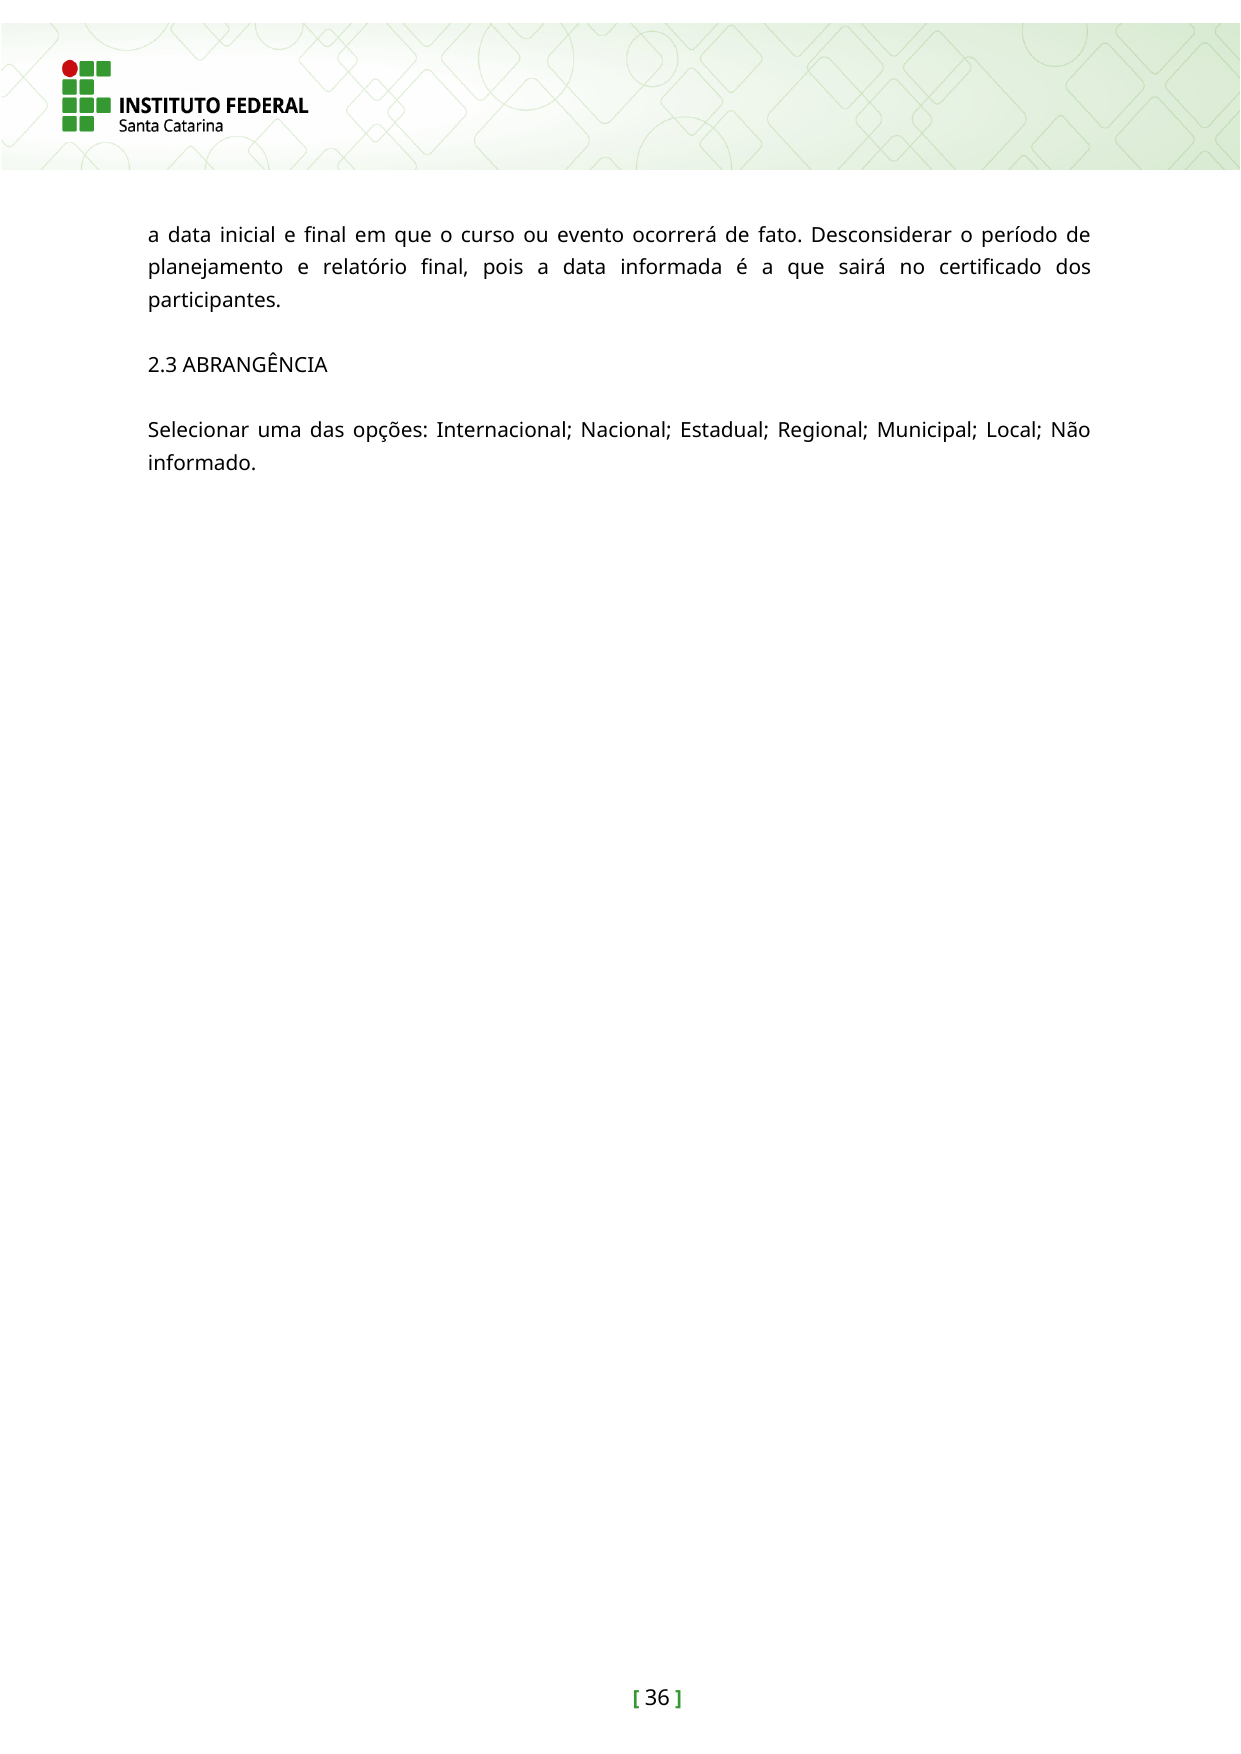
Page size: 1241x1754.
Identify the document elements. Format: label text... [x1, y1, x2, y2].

text 2.3 ABRANGÊNCIA [148, 350, 1092, 379]
text Selecionar uma das opções: Internacional; Nacional; Estadual; Regional; Municipal; Local; Não informado. [148, 415, 1092, 476]
picture [1, 23, 1241, 170]
text a data inicial e final em que o curso ou evento ocorrerá de fato. Desconsiderar o período de planejamento e relatório final, pois a data informada é a que sairá no certificado dos participantes. [148, 220, 1092, 313]
